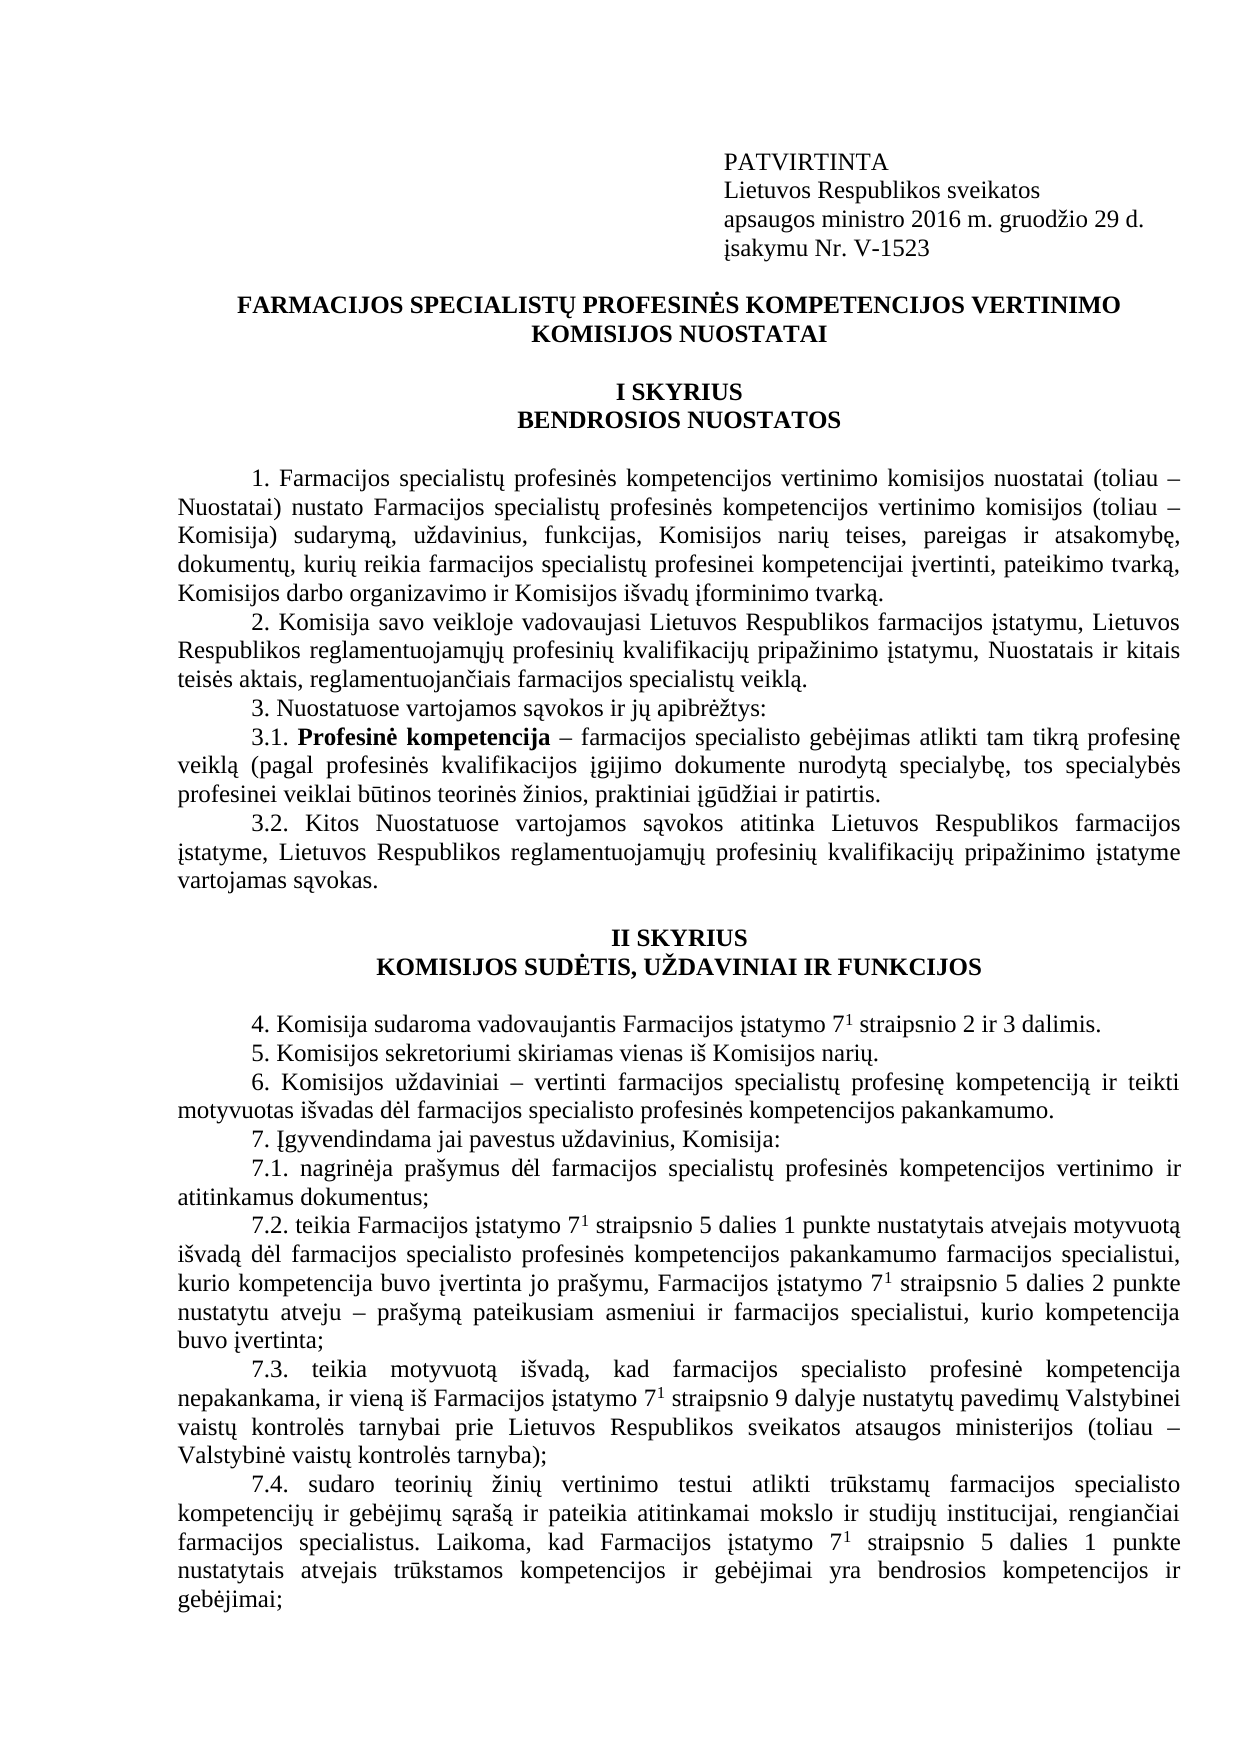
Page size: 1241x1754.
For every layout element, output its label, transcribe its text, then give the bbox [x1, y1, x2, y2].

text BENDROSIOS NUOSTATOS [177, 406, 1181, 434]
text 3. Nuostatuose vartojamos sąvokos ir jų apibrėžtys: [177, 693, 1181, 722]
text 4. Komisija sudaroma vadovaujantis Farmacijos įstatymo 71 straipsnio 2 ir 3 dalimis. [177, 1009, 1181, 1038]
text 2. Komisija savo veikloje vadovaujasi Lietuvos Respublikos farmacijos įstatymu, Lietuvos Respublikos reglamentuojamųjų profesinių kvalifikacijų pripažinimo įstatymu, Nuostatais ir kitais teisės aktais, reglamentuojančiais farmacijos specialistų veiklą. [177, 607, 1181, 693]
text Farmacijos specialistų PROFESINĖS kompetencijos VERTINIMO KOMISIJOS NUOSTATAI [177, 291, 1181, 348]
text 1. Farmacijos specialistų profesinės kompetencijos vertinimo komisijos nuostatai (toliau – Nuostatai) nustato Farmacijos specialistų profesinės kompetencijos vertinimo komisijos (toliau – Komisija) sudarymą, uždavinius, funkcijas, Komisijos narių teises, pareigas ir atsakomybę, dokumentų, kurių reikia farmacijos specialistų profesinei kompetencijai įvertinti, pateikimo tvarką, Komisijos darbo organizavimo ir Komisijos išvadų įforminimo tvarką. [177, 463, 1181, 607]
text 7.1. nagrinėja prašymus dėl farmacijos specialistų profesinės kompetencijos vertinimo ir atitinkamus dokumentus; [177, 1153, 1181, 1211]
text KOMISIJOS SUDĖTIS, UŽDAVINIAI IR FUNKCIJOS [177, 952, 1181, 981]
text PATVIRTINTA [723, 147, 1181, 176]
text II SKYRIUS [177, 923, 1181, 952]
text 6. Komisijos uždaviniai – vertinti farmacijos specialistų profesinę kompetenciją ir teikti motyvuotas išvadas dėl farmacijos specialisto profesinės kompetencijos pakankamumo. [177, 1067, 1181, 1124]
text 7. Įgyvendindama jai pavestus uždavinius, Komisija: [177, 1124, 1181, 1153]
text I SKYRIUS [177, 377, 1181, 406]
text Lietuvos Respublikos sveikatos apsaugos ministro 2016 m. gruodžio 29 d. įsakymu Nr. V-1523 [723, 176, 1181, 262]
text 3.2. Kitos Nuostatuose vartojamos sąvokos atitinka Lietuvos Respublikos farmacijos įstatyme, Lietuvos Respublikos reglamentuojamųjų profesinių kvalifikacijų pripažinimo įstatyme vartojamas sąvokas. [177, 808, 1181, 894]
text 5. Komisijos sekretoriumi skiriamas vienas iš Komisijos narių. [177, 1038, 1181, 1067]
text 7.4. sudaro teorinių žinių vertinimo testui atlikti trūkstamų farmacijos specialisto kompetencijų ir gebėjimų sąrašą ir pateikia atitinkamai mokslo ir studijų institucijai, rengiančiai farmacijos specialistus. Laikoma, kad Farmacijos įstatymo 71 straipsnio 5 dalies 1 punkte nustatytais atvejais trūkstamos kompetencijos ir gebėjimai yra bendrosios kompetencijos ir gebėjimai; [177, 1469, 1181, 1613]
text 3.1. Profesinė kompetencija – farmacijos specialisto gebėjimas atlikti tam tikrą profesinę veiklą (pagal profesinės kvalifikacijos įgijimo dokumente nurodytą specialybę, tos specialybės profesinei veiklai būtinos teorinės žinios, praktiniai įgūdžiai ir patirtis. [177, 722, 1181, 808]
text 7.2. teikia Farmacijos įstatymo 71 straipsnio 5 dalies 1 punkte nustatytais atvejais motyvuotą išvadą dėl farmacijos specialisto profesinės kompetencijos pakankamumo farmacijos specialistui, kurio kompetencija buvo įvertinta jo prašymu, Farmacijos įstatymo 71 straipsnio 5 dalies 2 punkte nustatytu atveju – prašymą pateikusiam asmeniui ir farmacijos specialistui, kurio kompetencija buvo įvertinta; [177, 1211, 1181, 1354]
text 7.3. teikia motyvuotą išvadą, kad farmacijos specialisto profesinė kompetencija nepakankama, ir vieną iš Farmacijos įstatymo 71 straipsnio 9 dalyje nustatytų pavedimų Valstybinei vaistų kontrolės tarnybai prie Lietuvos Respublikos sveikatos atsaugos ministerijos (toliau – Valstybinė vaistų kontrolės tarnyba); [177, 1354, 1181, 1469]
